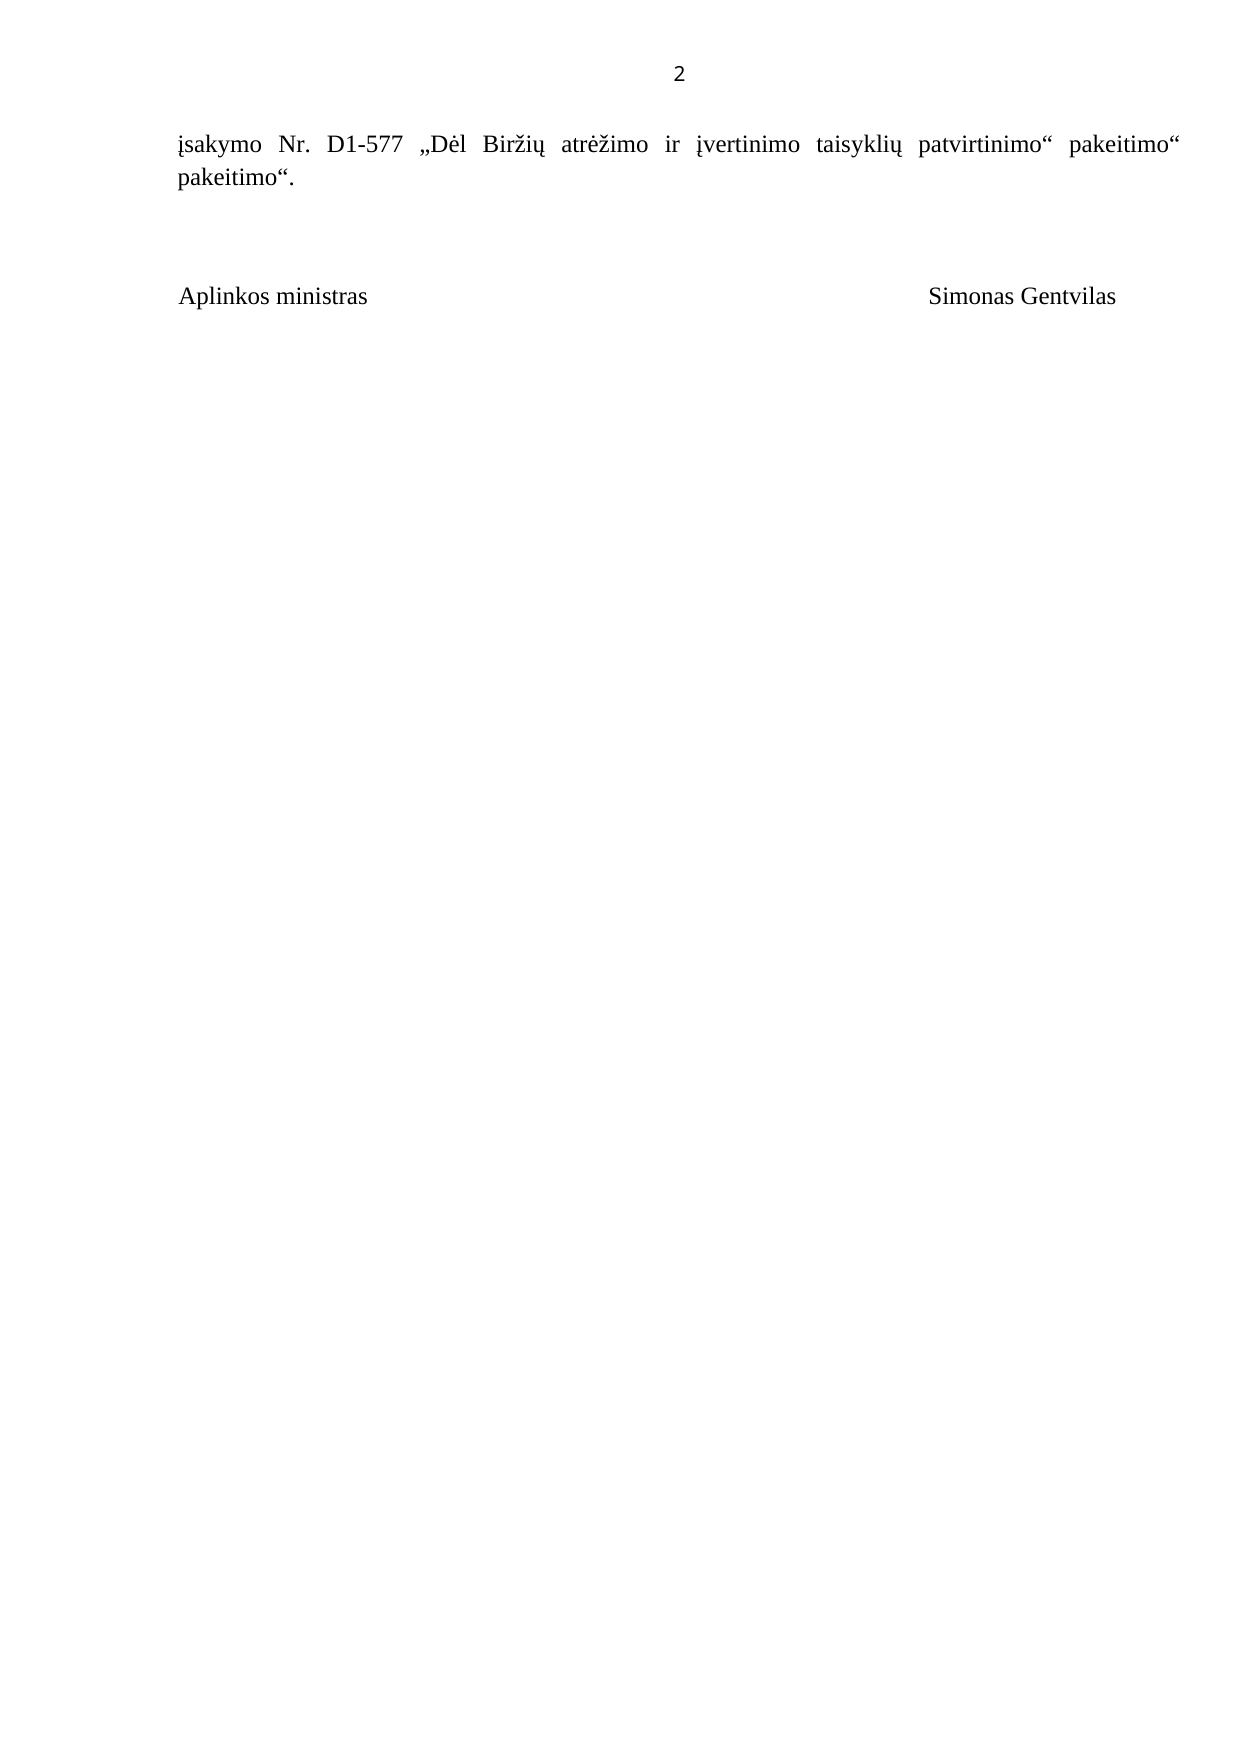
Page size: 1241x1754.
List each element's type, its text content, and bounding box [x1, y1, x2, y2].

text įsakymo Nr. D1-577 „Dėl Biržių atrėžimo ir įvertinimo taisyklių patvirtinimo“ pakeitimo“ pakeitimo“. [177, 129, 1181, 191]
text Aplinkos ministras Simonas Gentvilas [178, 281, 1177, 310]
